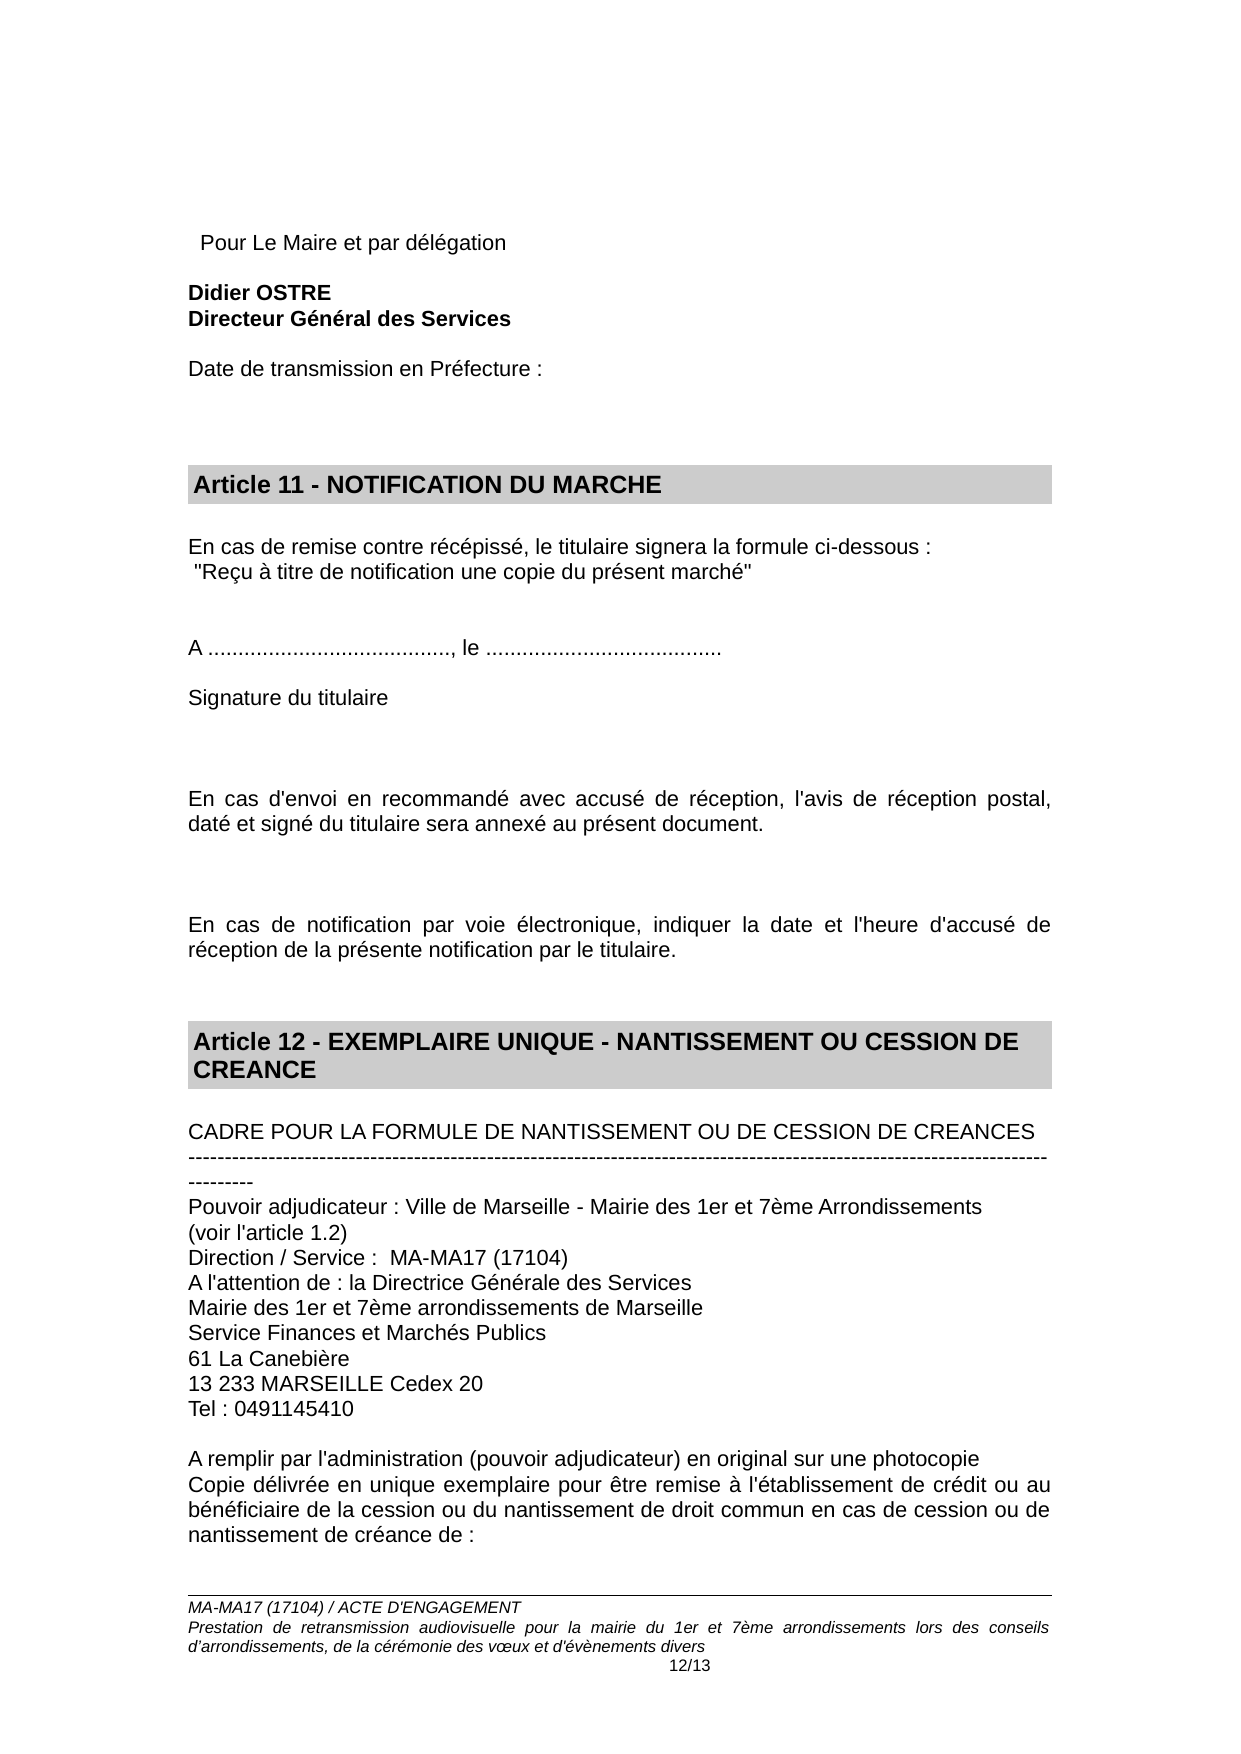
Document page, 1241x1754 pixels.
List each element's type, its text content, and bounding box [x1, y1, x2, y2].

subtitle NOTIFICATION DU MARCHE [190, 468, 1050, 502]
text Didier OSTRE [188, 280, 1052, 305]
text Tel : 0491145410 [188, 1396, 1052, 1421]
text Date de transmission en Préfecture : [188, 356, 1052, 381]
text Directeur Général des Services [188, 305, 1052, 331]
subtitle EXEMPLAIRE UNIQUE - NANTISSEMENT OU CESSION DE CREANCE [190, 1024, 1050, 1087]
text CADRE POUR LA FORMULE DE NANTISSEMENT OU DE CESSION DE CREANCES [188, 1118, 1052, 1144]
text 13 233 MARSEILLE Cedex 20 [188, 1371, 1052, 1396]
text ------------------------------------------------------------------------------------------------------------------------------- [188, 1144, 1052, 1194]
text Direction / Service : MA-MA17 (17104) [188, 1244, 1052, 1270]
text En cas de notification par voie électronique, indiquer la date et l'heure d'accusé de réception de la présente notification par le titulaire. [188, 912, 1052, 962]
text "Reçu à titre de notification une copie du présent marché" [188, 559, 1052, 584]
text Signature du titulaire [188, 685, 1052, 710]
text En cas de remise contre récépissé, le titulaire signera la formule ci-dessous : [188, 534, 1052, 559]
text Service Finances et Marchés Publics [188, 1320, 1052, 1345]
text Copie délivrée en unique exemplaire pour être remise à l'établissement de crédit ou au bénéficiaire de la cession ou du nantissement de droit commun en cas de cession ou de nantissement de créance de : [188, 1471, 1052, 1547]
text Pouvoir adjudicateur : Ville de Marseille - Mairie des 1er et 7ème Arrondissements [188, 1194, 1052, 1219]
text En cas d'envoi en recommandé avec accusé de réception, l'avis de réception postal, daté et signé du titulaire sera annexé au présent document. [188, 786, 1052, 836]
text 61 La Canebière [188, 1345, 1052, 1371]
text A ........................................, le ....................................... [188, 634, 1052, 660]
text A l'attention de : la Directrice Générale des Services [188, 1270, 1052, 1295]
text Pour Le Maire et par délégation [188, 230, 1052, 255]
text Mairie des 1er et 7ème arrondissements de Marseille [188, 1295, 1052, 1320]
text (voir l'article 1.2) [188, 1219, 1052, 1244]
text A remplir par l'administration (pouvoir adjudicateur) en original sur une photocopie [188, 1446, 1052, 1471]
